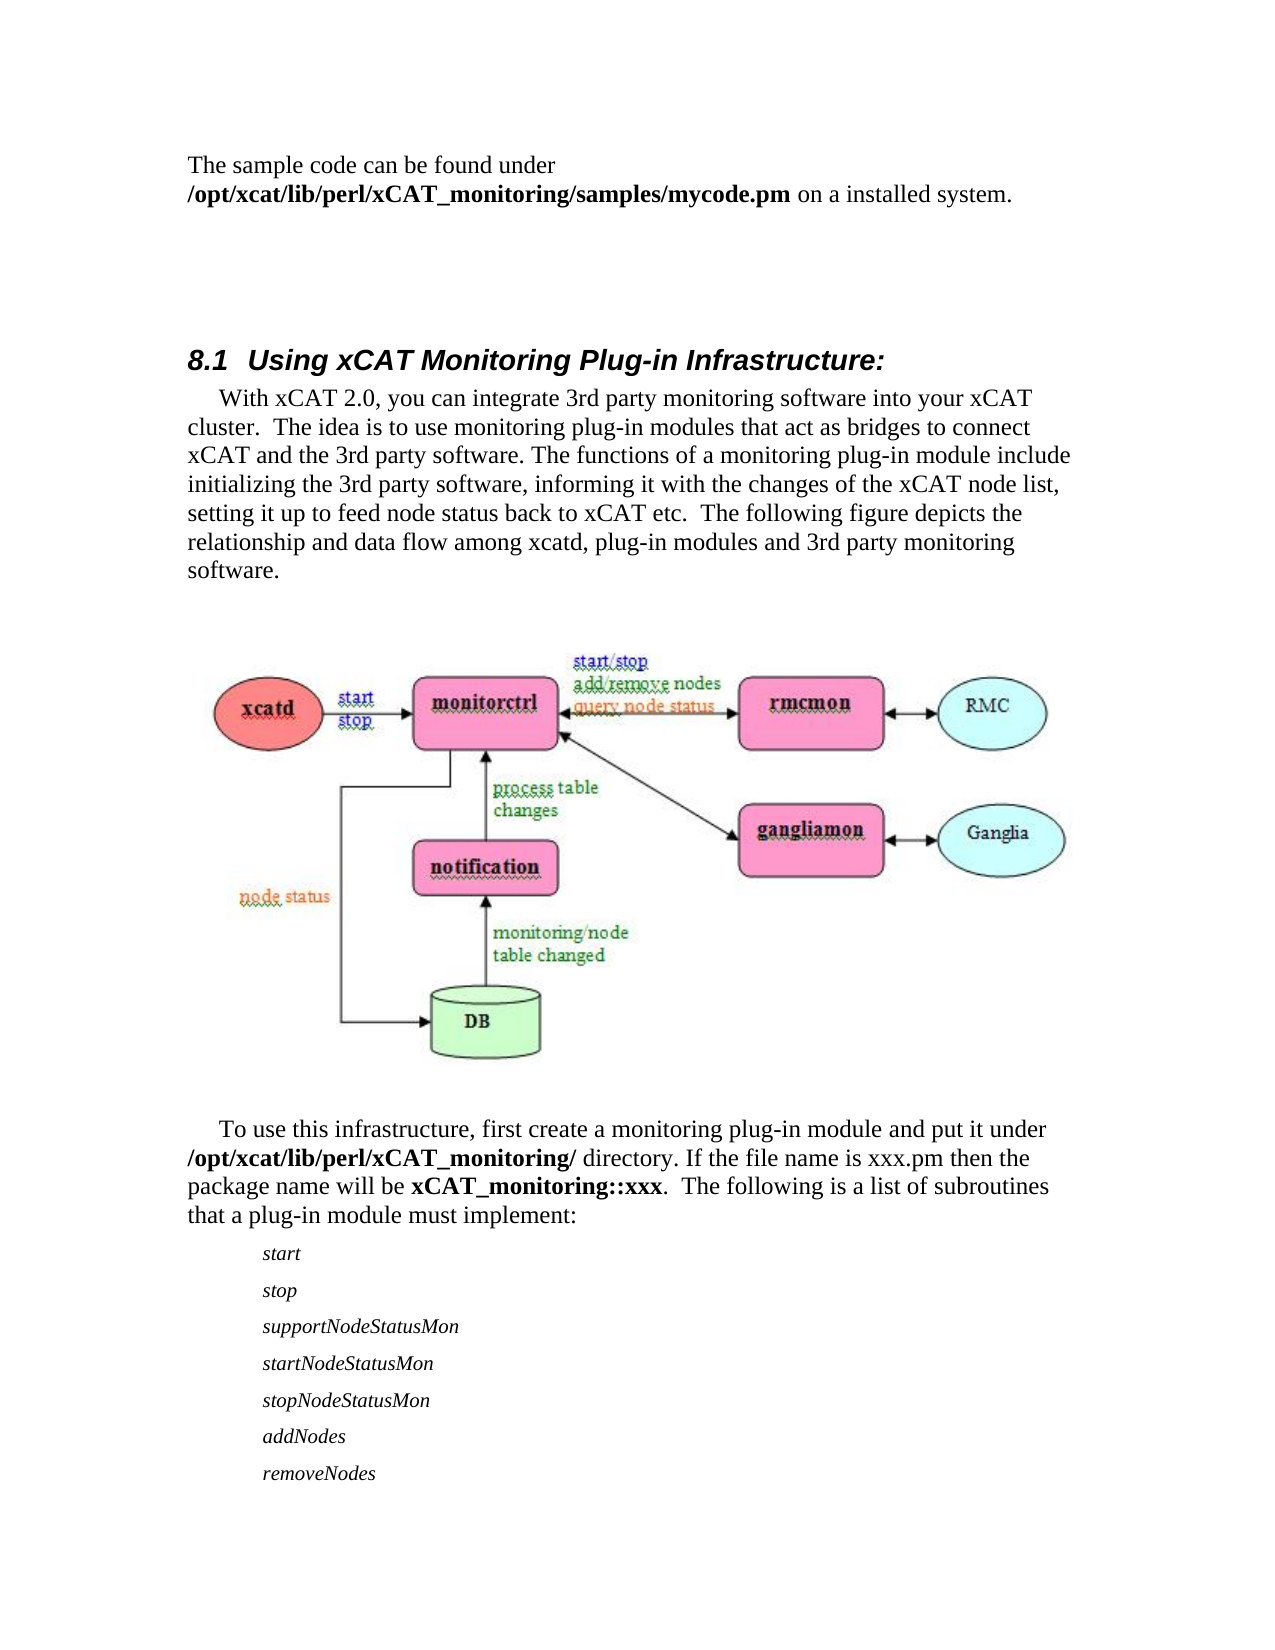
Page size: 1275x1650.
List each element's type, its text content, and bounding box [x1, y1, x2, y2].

text stopNodeStatusMon [262, 1388, 1087, 1412]
text addNodes [262, 1424, 1087, 1448]
text start [262, 1241, 1087, 1265]
text With xCAT 2.0, you can integrate 3rd party monitoring software into your xCAT cluster. The idea is to use monitoring plug-in modules that act as bridges to connect xCAT and the 3rd party software. The functions of a monitoring plug-in module include initializing the 3rd party software, informing it with the changes of the xCAT node list, setting it up to feed node status back to xCAT etc. The following figure depicts the relationship and data flow among xcatd, plug-in modules and 3rd party monitoring software. [187, 383, 1087, 584]
picture [204, 605, 1085, 1093]
text startNodeStatusMon [262, 1351, 1087, 1375]
text To use this infrastructure, first create a monitoring plug-in module and put it under /opt/xcat/lib/perl/xCAT_monitoring/ directory. If the file name is xxx.pm then the package name will be xCAT_monitoring::xxx. The following is a list of subroutines that a plug-in module must implement: [187, 1114, 1087, 1229]
text The sample code can be found under /opt/xcat/lib/perl/xCAT_monitoring/samples/mycode.pm on a installed system. [187, 150, 1087, 207]
text supportNodeStatusMon [262, 1314, 1087, 1338]
text stop [262, 1278, 1087, 1302]
subtitle Using xCAT Monitoring Plug-in Infrastructure: [187, 343, 1087, 377]
text removeNodes [262, 1461, 1087, 1485]
